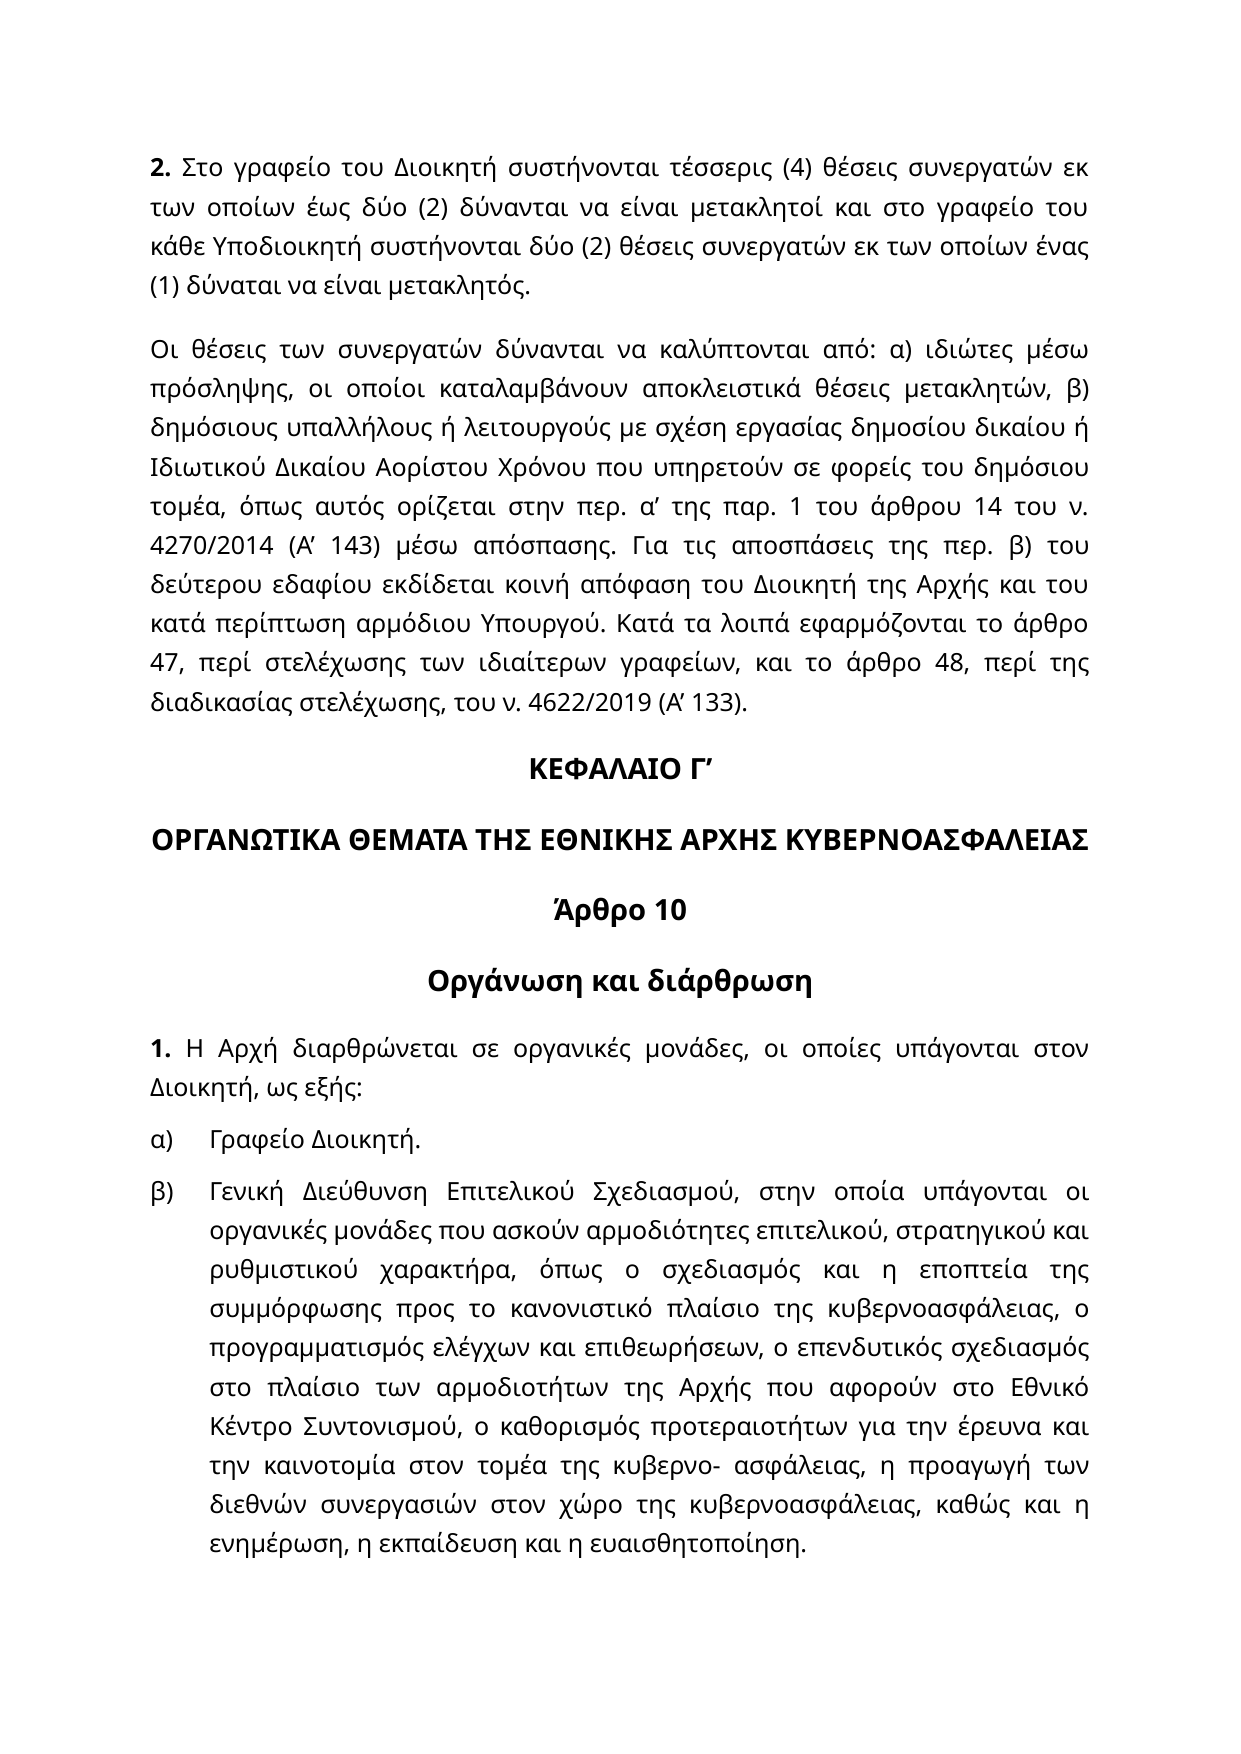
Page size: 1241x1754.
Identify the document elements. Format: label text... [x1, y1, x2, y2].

text 2. Στο γραφείο του Διοικητή συστήνονται τέσσερις (4) θέσεις συνεργατών εκ των οποίων έως δύο (2) δύνανται να είναι μετακλητοί και στο γραφείο του κάθε Υποδιοικητή συστήνονται δύο (2) θέσεις συνεργατών εκ των οποίων ένας (1) δύναται να είναι μετακλητός. [150, 150, 1090, 302]
subtitle ΚΕΦΑΛΑΙΟ Γ’ [150, 748, 1090, 788]
subtitle Άρθρο 10 [150, 889, 1090, 929]
text Οι θέσεις των συνεργατών δύνανται να καλύπτονται από: α) ιδιώτες μέσω πρόσληψης, οι οποίοι καταλαμβάνουν αποκλειστικά θέσεις μετακλητών, β) δημόσιους υπαλλήλους ή λειτουργούς με σχέση εργασίας δημοσίου δικαίου ή Ιδιωτικού Δικαίου Αορίστου Χρόνου που υπηρετούν σε φορείς του δημόσιου τομέα, όπως αυτός ορίζεται στην περ. α’ της παρ. 1 του άρθρου 14 του ν. 4270/2014 (Α’ 143) μέσω απόσπασης. Για τις αποσπάσεις της περ. β) του δεύτερου εδαφίου εκδίδεται κοινή απόφαση του Διοικητή της Αρχής και του κατά περίπτωση αρμόδιου Υπουργού. Κατά τα λοιπά εφαρμόζονται το άρθρο 47, περί στελέχωσης των ιδιαίτερων γραφείων, και το άρθρο 48, περί της διαδικασίας στελέχωσης, του ν. 4622/2019 (Α’ 133). [150, 332, 1090, 718]
subtitle ΟΡΓΑΝΩΤΙΚΑ ΘΕΜΑΤΑ ΤΗΣ ΕΘΝΙΚΗΣ ΑΡΧΗΣ ΚΥΒΕΡΝΟΑΣΦΑΛΕΙΑΣ [150, 819, 1090, 859]
subtitle Οργάνωση και διάρθρωση [150, 960, 1090, 1000]
list β) Γενική Διεύθυνση Επιτελικού Σχεδιασμού, στην οποία υπάγονται οι οργανικές μονάδες που ασκούν αρμοδιότητες επιτελικού, στρατηγικού και ρυθμιστικού χαρακτήρα, όπως ο σχεδιασμός και η εποπτεία της συμμόρφωσης προς το κανονιστικό πλαίσιο της κυβερνοασφάλειας, ο προγραμματισμός ελέγχων και επιθεωρήσεων, ο επενδυτικός σχεδιασμός στο πλαίσιο των αρμοδιοτήτων της Αρχής που αφορούν στο Εθνικό Κέντρο Συντονισμού, ο καθορισμός προτεραιοτήτων για την έρευνα και την καινοτομία στον τομέα της κυβερνο- ασφάλειας, η προαγωγή των διεθνών συνεργασιών στον χώρο της κυβερνοασφάλειας, καθώς και η ενημέρωση, η εκπαίδευση και η ευαισθητοποίηση. [150, 1173, 1090, 1560]
text 1. Η Αρχή διαρθρώνεται σε οργανικές μονάδες, οι οποίες υπάγονται στον Διοικητή, ως εξής: [150, 1031, 1090, 1104]
list α) Γραφείο Διοικητή. [150, 1122, 1090, 1156]
